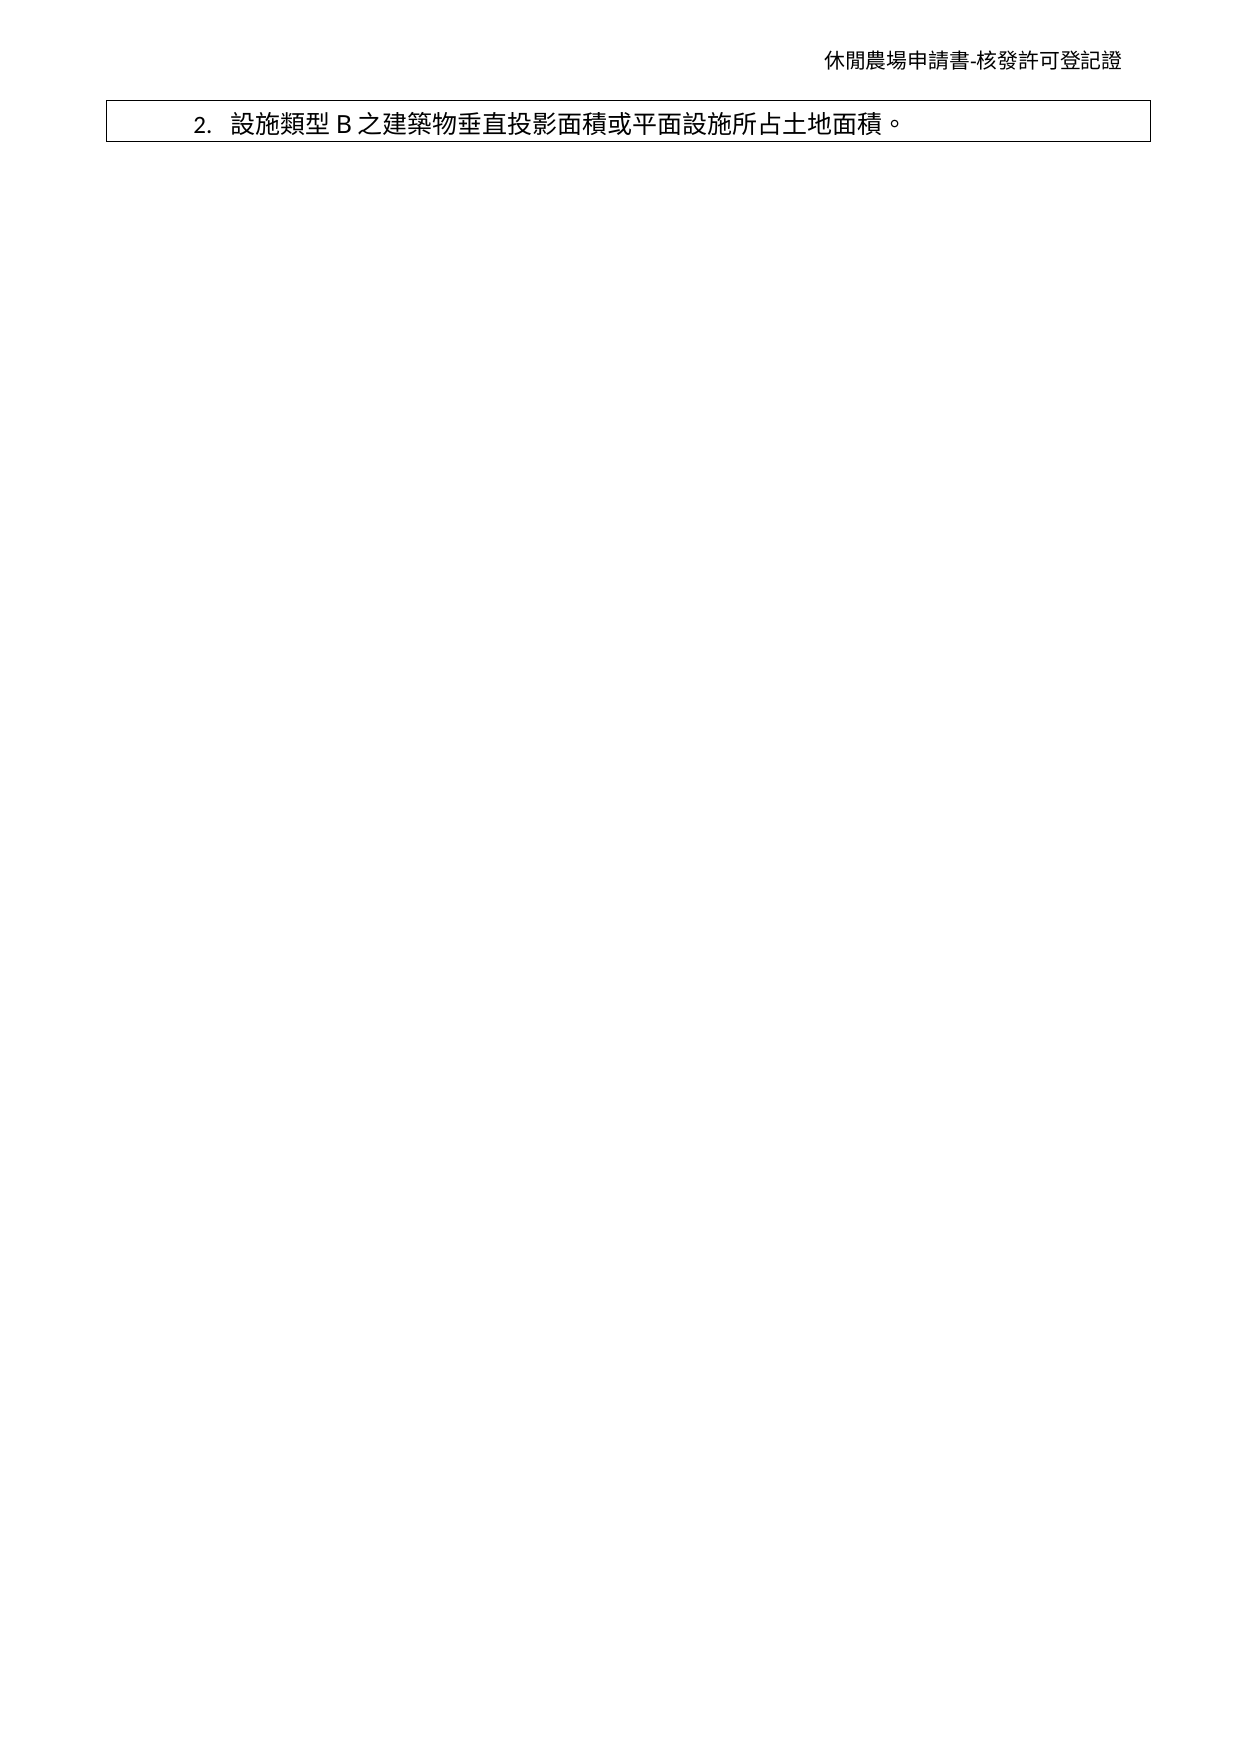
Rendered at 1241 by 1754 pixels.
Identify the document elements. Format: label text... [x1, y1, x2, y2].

table_cell 註1：設施類型A為屬休閒農業輔導管理辦法第39條之1第1項第1款，擬具興辦事業計畫，辦理變更使用或核准使用者；設施類型B屬休閒農業輔導管理辦法第39條之1第1項第2款，應辦理容許使用者。 註2：本表所稱「設施使用面積」，定義如下： 設施類型A應辦理變更使用或核准使用之用地範圍，包含設置休閒農業設施面積、隔離綠帶或設施，及依其他相關法令規定應配置之設施面積。 設施類型B之建築物垂直投影面積或平面設施所占土地面積。 [107, 101, 1150, 141]
